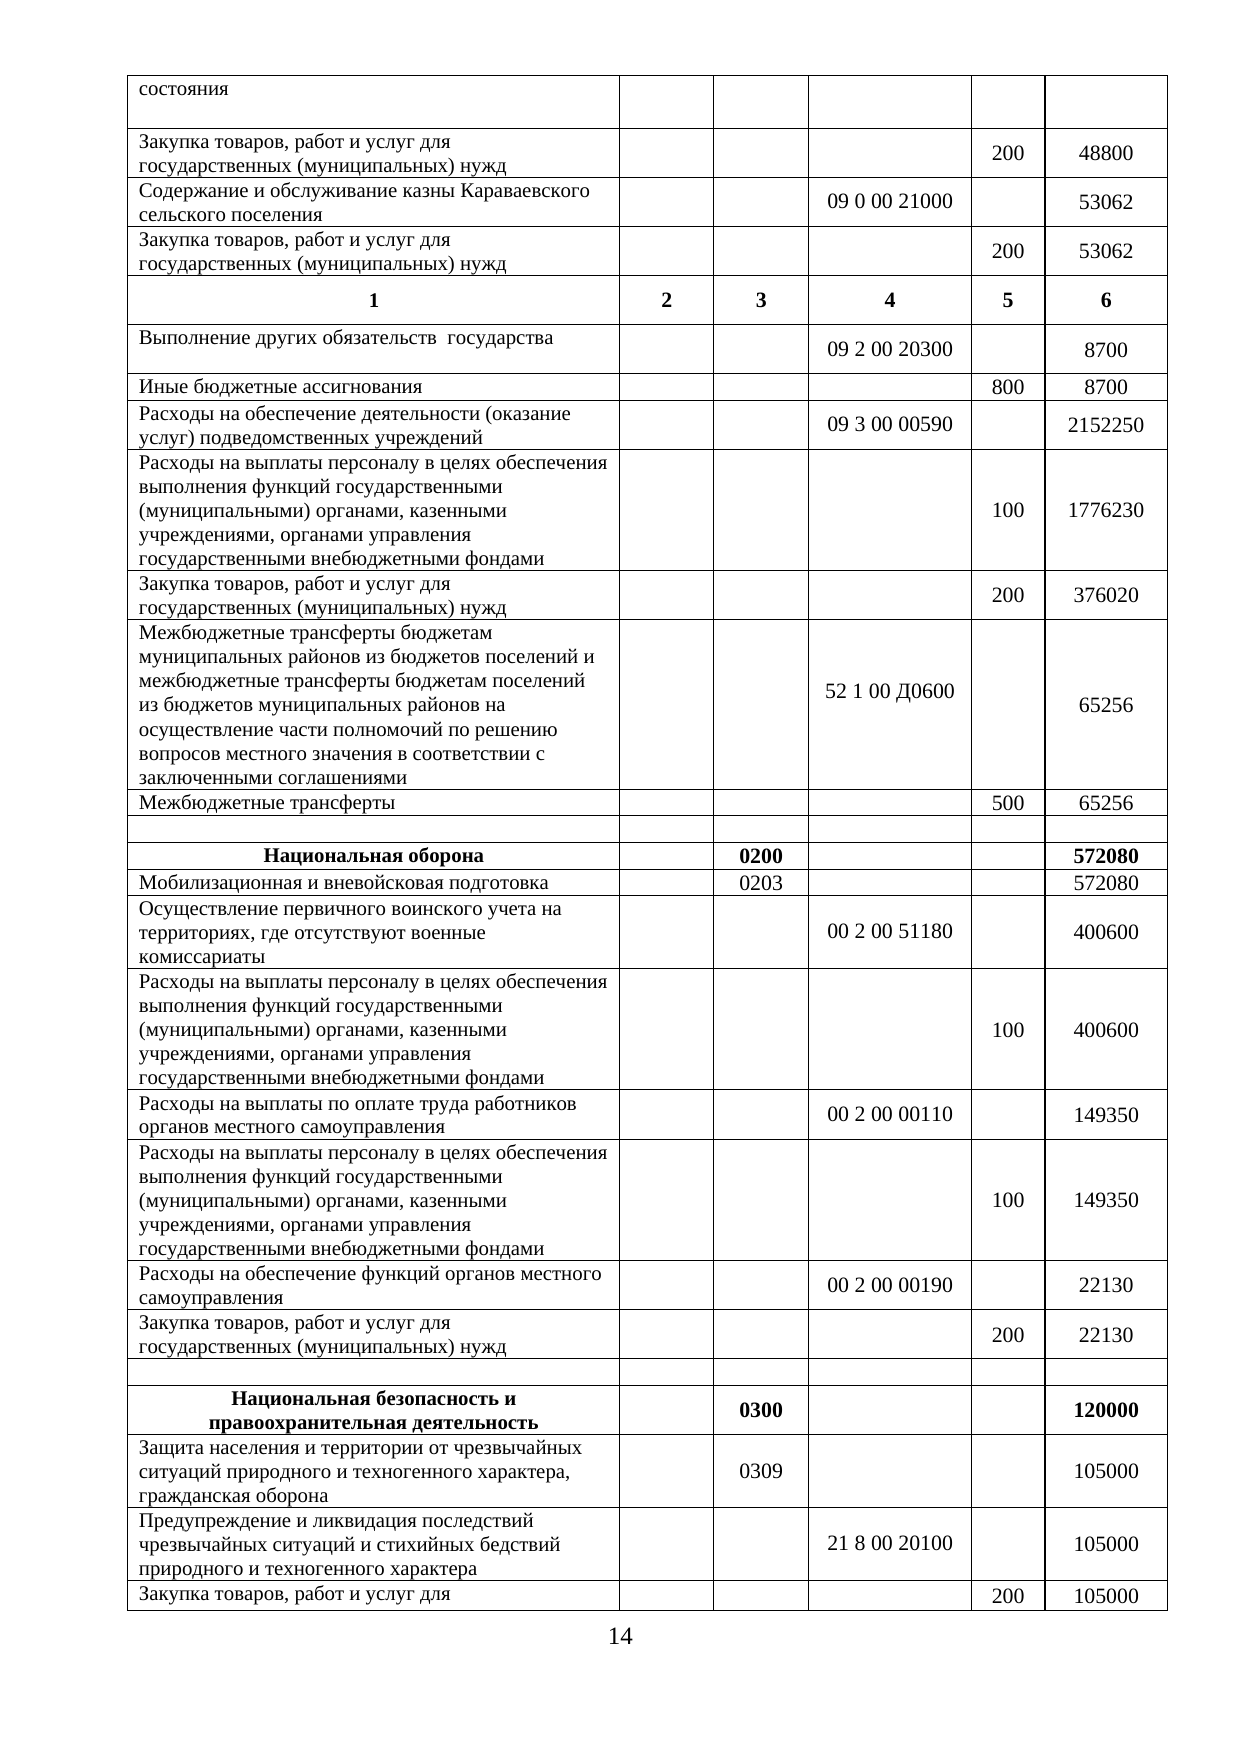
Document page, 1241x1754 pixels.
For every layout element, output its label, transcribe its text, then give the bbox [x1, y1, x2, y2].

table_cell [972, 843, 1044, 868]
table_cell [620, 1090, 713, 1138]
table_cell [714, 1508, 808, 1580]
table_cell [714, 1261, 808, 1309]
table_cell Расходы на выплаты персоналу в целях обеспечения выполнения функций государственными (муниципальными) органами, казенными учреждениями, органами управления государственными внебюджетными фондами [128, 450, 619, 570]
table_cell [620, 450, 713, 570]
table_cell 5 [972, 276, 1044, 324]
table_cell [620, 1386, 713, 1434]
table_cell [809, 129, 971, 177]
table_cell Расходы на выплаты персоналу в целях обеспечения выполнения функций государственными (муниципальными) органами, казенными учреждениями, органами управления государственными внебюджетными фондами [128, 969, 619, 1089]
table_cell [714, 401, 808, 449]
table_cell 149350 [1046, 1090, 1167, 1138]
table_cell [972, 1508, 1044, 1580]
table_cell [714, 374, 808, 399]
table_cell [714, 178, 808, 226]
table_cell [972, 1386, 1044, 1434]
table_cell [972, 1261, 1044, 1309]
table_cell [620, 1508, 713, 1580]
table_cell [809, 816, 971, 842]
table_cell 376020 [1046, 571, 1167, 619]
table_cell 400600 [1046, 896, 1167, 968]
table_cell [714, 1359, 808, 1384]
table_cell 100 [972, 450, 1044, 570]
table_cell [809, 1140, 971, 1260]
table_cell Выполнение других обязательств государства [128, 325, 619, 373]
table_cell [809, 969, 971, 1089]
table_cell 120000 [1046, 1386, 1167, 1434]
table_cell [809, 76, 971, 128]
table_cell 0300 [714, 1386, 808, 1434]
table_cell 22130 [1046, 1310, 1167, 1358]
table_cell [620, 1359, 713, 1384]
table_cell 200 [972, 227, 1044, 275]
table_cell [714, 896, 808, 968]
table_cell 52 1 00 Д0600 [809, 620, 971, 789]
table_cell [620, 843, 713, 868]
table_cell [714, 1090, 808, 1138]
table_cell [714, 816, 808, 842]
table_cell [809, 1359, 971, 1384]
table_cell Закупка товаров, работ и услуг для государственных (муниципальных) нужд [128, 227, 619, 275]
table_cell Межбюджетные трансферты бюджетам муниципальных районов из бюджетов поселений и межбюджетные трансферты бюджетам поселений из бюджетов муниципальных районов на осуществление части полномочий по решению вопросов местного значения в соответствии с заключенными соглашениями [128, 620, 619, 789]
table_cell [714, 1140, 808, 1260]
table_cell 200 [972, 571, 1044, 619]
table_cell Расходы на обеспечение деятельности (оказание услуг) подведомственных учреждений [128, 401, 619, 449]
table_cell [620, 325, 713, 373]
table_cell 100 [972, 969, 1044, 1089]
table_cell Закупка товаров, работ и услуг для государственных (муниципальных) нужд [128, 571, 619, 619]
table_cell [972, 1435, 1044, 1507]
table_cell 149350 [1046, 1140, 1167, 1260]
table_cell [972, 76, 1044, 128]
table_cell 65256 [1046, 790, 1167, 815]
table_cell Предупреждение и ликвидация последствий чрезвычайных ситуаций и стихийных бедствий природного и техногенного характера [128, 1508, 619, 1580]
table_cell [620, 374, 713, 399]
table_cell Расходы на выплаты по оплате труда работников органов местного самоуправления [128, 1090, 619, 1138]
table_cell [620, 227, 713, 275]
table_cell 00 2 00 00190 [809, 1261, 971, 1309]
table_cell 1776230 [1046, 450, 1167, 570]
table_cell [620, 1261, 713, 1309]
table_cell [714, 129, 808, 177]
table_cell Национальная оборона [128, 843, 619, 868]
table_cell Межбюджетные трансферты [128, 790, 619, 815]
table_cell 21 8 00 20100 [809, 1508, 971, 1580]
table_cell Закупка товаров, работ и услуг для государственных (муниципальных) нужд [128, 1310, 619, 1358]
table_cell [809, 1310, 971, 1358]
table_cell 8700 [1046, 325, 1167, 373]
table_cell Содержание и обслуживание казны Караваевского сельского поселения [128, 178, 619, 226]
table_cell Защита населения и территории от чрезвычайных ситуаций природного и техногенного характера, гражданская оборона [128, 1435, 619, 1507]
table_cell [1046, 76, 1167, 128]
table_cell [620, 969, 713, 1089]
table_cell 22130 [1046, 1261, 1167, 1309]
table_cell [620, 896, 713, 968]
table_cell 09 2 00 20300 [809, 325, 971, 373]
table_cell [620, 178, 713, 226]
table_cell 4 [809, 276, 971, 324]
table_cell [972, 896, 1044, 968]
table_cell 400600 [1046, 969, 1167, 1089]
table_cell [809, 450, 971, 570]
table_cell [809, 1386, 971, 1434]
table_cell Закупка товаров, работ и услуг для государственных (муниципальных) нужд [128, 129, 619, 177]
table_cell 572080 [1046, 843, 1167, 868]
table_cell Расходы на обеспечение функций органов местного самоуправления [128, 1261, 619, 1309]
table_cell [972, 178, 1044, 226]
table_cell [620, 571, 713, 619]
table_cell [809, 870, 971, 895]
table_cell 0309 [714, 1435, 808, 1507]
table_cell [128, 816, 619, 842]
table_cell 500 [972, 790, 1044, 815]
table_cell [809, 571, 971, 619]
table_cell [714, 325, 808, 373]
table_cell 53062 [1046, 227, 1167, 275]
table_cell [809, 843, 971, 868]
table_cell [620, 870, 713, 895]
table_cell [714, 969, 808, 1089]
table_cell [809, 227, 971, 275]
table_cell Закупка товаров, работ и услуг для [128, 1581, 619, 1610]
table_cell [620, 76, 713, 128]
table_cell 53062 [1046, 178, 1167, 226]
table_cell [620, 816, 713, 842]
table_cell 00 2 00 51180 [809, 896, 971, 968]
table_cell [809, 374, 971, 399]
table_cell [972, 870, 1044, 895]
table_cell Осуществление первичного воинского учета на территориях, где отсутствуют военные комиссариаты [128, 896, 619, 968]
table_cell [972, 401, 1044, 449]
table_cell Иные бюджетные ассигнования [128, 374, 619, 399]
table_cell 0200 [714, 843, 808, 868]
table_cell [972, 1359, 1044, 1384]
table_cell состояния [128, 76, 619, 128]
table_cell [809, 1581, 971, 1610]
table_cell 48800 [1046, 129, 1167, 177]
table_cell [620, 1140, 713, 1260]
table_cell 105000 [1046, 1435, 1167, 1507]
table_cell 105000 [1046, 1508, 1167, 1580]
table_cell [714, 450, 808, 570]
table_cell [1046, 816, 1167, 842]
table_cell [620, 1310, 713, 1358]
table_cell [809, 790, 971, 815]
table_cell [620, 1435, 713, 1507]
table_cell Национальная безопасность и правоохранительная деятельность [128, 1386, 619, 1434]
table_cell [972, 620, 1044, 789]
table_cell 105000 [1046, 1581, 1167, 1610]
table_cell 200 [972, 1581, 1044, 1610]
table_cell 00 2 00 00110 [809, 1090, 971, 1138]
table_cell [128, 1359, 619, 1384]
table_cell [620, 790, 713, 815]
table_cell Расходы на выплаты персоналу в целях обеспечения выполнения функций государственными (муниципальными) органами, казенными учреждениями, органами управления государственными внебюджетными фондами [128, 1140, 619, 1260]
table_cell [1046, 1359, 1167, 1384]
table_cell 8700 [1046, 374, 1167, 399]
table_cell 09 0 00 21000 [809, 178, 971, 226]
table_cell 800 [972, 374, 1044, 399]
table_cell 2 [620, 276, 713, 324]
table_cell [972, 1090, 1044, 1138]
table_cell 6 [1046, 276, 1167, 324]
table_cell Мобилизационная и вневойсковая подготовка [128, 870, 619, 895]
table_cell [620, 401, 713, 449]
table_cell [714, 1581, 808, 1610]
table_cell [972, 325, 1044, 373]
table_cell [714, 571, 808, 619]
table_cell [620, 620, 713, 789]
table_cell 3 [714, 276, 808, 324]
table_cell 100 [972, 1140, 1044, 1260]
table_cell 65256 [1046, 620, 1167, 789]
table_cell [714, 227, 808, 275]
table_cell [714, 790, 808, 815]
table_cell 0203 [714, 870, 808, 895]
table_cell 200 [972, 1310, 1044, 1358]
table_cell 572080 [1046, 870, 1167, 895]
table_cell [809, 1435, 971, 1507]
table_cell 200 [972, 129, 1044, 177]
table_cell 2152250 [1046, 401, 1167, 449]
table_cell [714, 76, 808, 128]
table_cell [620, 129, 713, 177]
table_cell 1 [128, 276, 619, 324]
table_cell [714, 1310, 808, 1358]
table_cell [714, 620, 808, 789]
table_cell [972, 816, 1044, 842]
table_cell 09 3 00 00590 [809, 401, 971, 449]
table_cell [620, 1581, 713, 1610]
